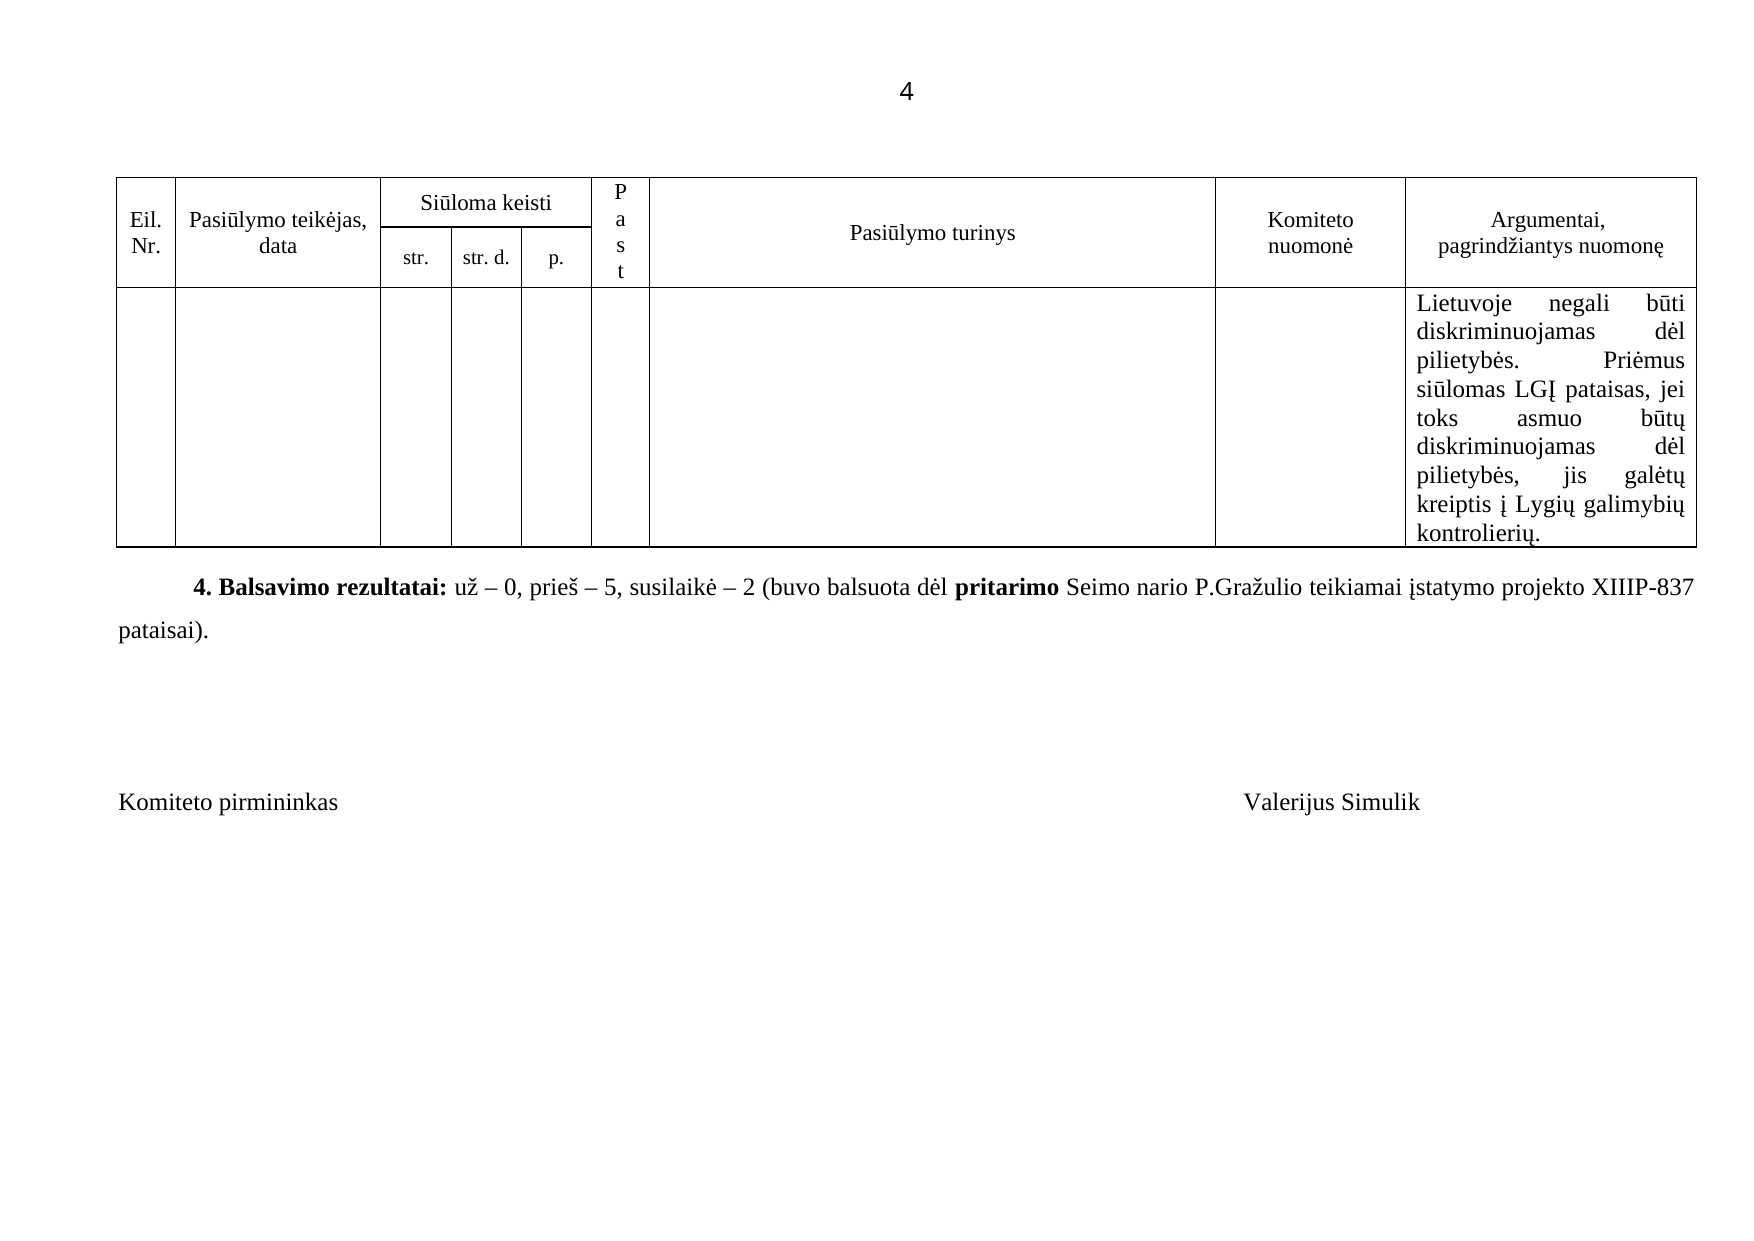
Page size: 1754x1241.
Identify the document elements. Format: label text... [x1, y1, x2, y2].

table_cell [650, 288, 1215, 546]
table_cell [381, 288, 451, 546]
table_cell str. d. [452, 228, 521, 287]
table_header Argumentai, pagrindžiantys nuomonę [1406, 178, 1696, 287]
table_cell [452, 288, 521, 546]
table_header Pasiūlymo turinys [650, 178, 1215, 287]
table_cell [176, 288, 380, 546]
text Komiteto pirmininkas Valerijus Simulik [118, 787, 1695, 816]
table_header Pasiūlymo teikėjas, data [176, 178, 380, 287]
table_cell [592, 288, 649, 546]
table_header Komiteto nuomonė [1216, 178, 1405, 287]
table_header Eil. Nr. [117, 178, 175, 287]
table_cell [522, 288, 591, 546]
table_cell [117, 288, 175, 546]
text 4. Balsavimo rezultatai: už – 0, prieš – 5, susilaikė – 2 (buvo balsuota dėl pritarimo Seimo nario P.Gražulio teikiamai įstatymo projekto XIIIP-837 pataisai). [118, 572, 1695, 643]
table_cell str. [381, 228, 451, 287]
table_header Siūloma keisti [381, 178, 591, 226]
table_cell [1216, 288, 1405, 546]
table_cell Lietuvoje negali būti diskriminuojamas dėl pilietybės. Priėmus siūlomas LGĮ pataisas, jei toks asmuo būtų diskriminuojamas dėl pilietybės, jis galėtų kreiptis į Lygių galimybių kontrolierių. [1406, 288, 1696, 546]
table_cell p. [522, 228, 591, 287]
table_header Pastabos [592, 178, 649, 287]
